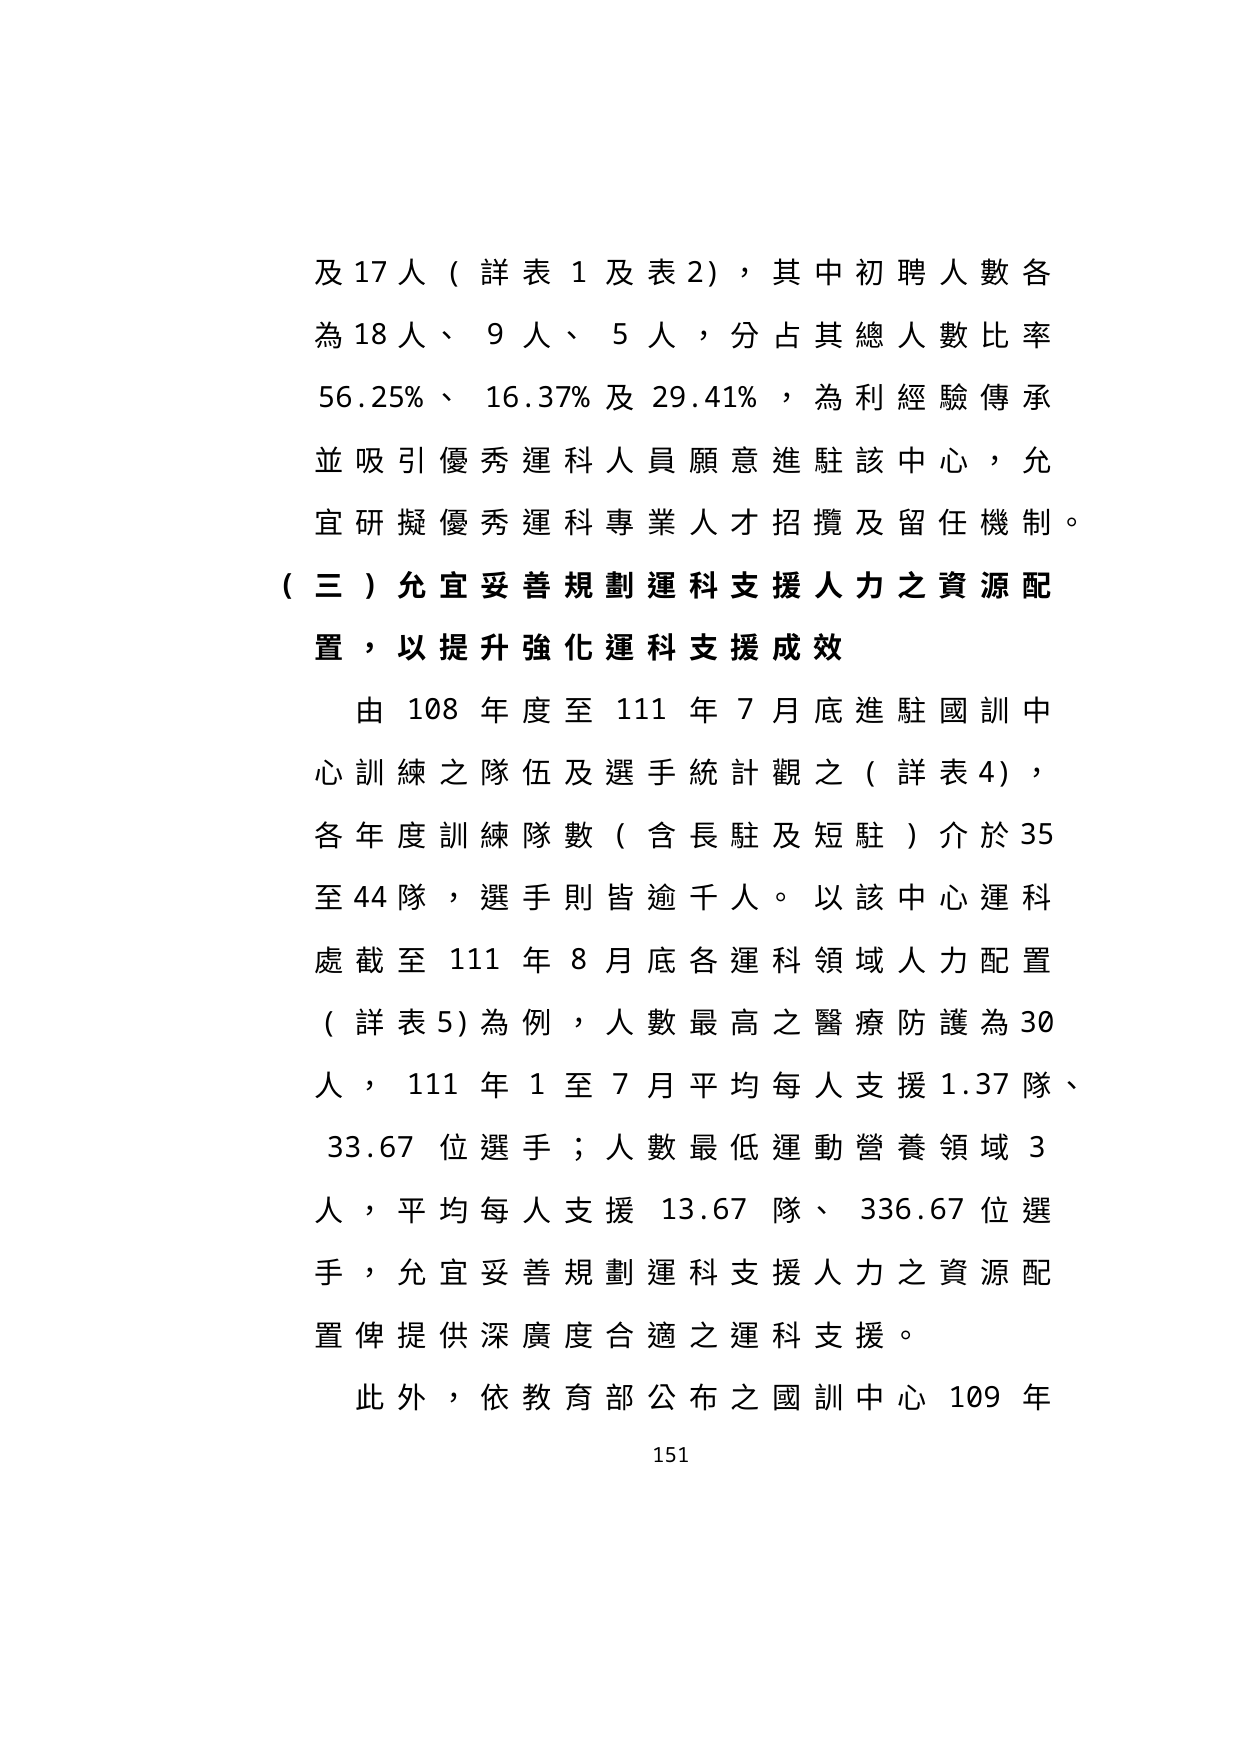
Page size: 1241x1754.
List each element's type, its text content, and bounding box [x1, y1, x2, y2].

text 由108年度至111年7月底進駐國訓中心訓練之隊伍及選手統計觀之(詳表4)，各年度訓練隊數(含長駐及短駐)介於35至44隊，選手則皆逾千人。以該中心運科處截至111年8月底各運科領域人力配置(詳表5)為例，人數最高之醫療防護為30人，111年1至7月平均每人支援1.37隊、33.67位選手；人數最低運動營養領域3人，平均每人支援13.67隊、336.67位選手，允宜妥善規劃運科支援人力之資源配置俾提供深廣度合適之運科支援。 [271, 667, 1058, 1354]
text 此外，依教育部公布之國訓中心109年度績效評鑑報告，評鑑委員於落實運動科學訓練項目提出建議改善意見略以(詳該報告第19頁)：國訓中心在運科/防護支援上，是否因人力聘任有所短缺之現象，請國訓中心配合現階段各項培訓業務執行，及現行規劃培訓隊長期隨隊機制，整體規劃專項運科支援之人力資源配置，以避免造成培訓隊支援有所不足。然110年績效評鑑報告(詳該報告第15頁)續指出已納109年度缺失之整體規劃專項運科支人力之資源配置乙案，國訓中心改善措施僅提及人力之增加，未明確就整體人力配置規劃及權責分工明定完成期限。 [271, 1354, 1058, 1417]
text (三)允宜妥善規劃運科支援人力之資源配置，以提升強化運科支援成效 [242, 542, 1058, 667]
text 依國訓中心提供截至111年8月底各類運科專業人員平均年資統計(詳表3)，編制內運科人力平均年資高於亞奧運、世大運選手培訓計畫及黃金計畫聘任人員之平均年資，以前揭計畫聘任較多之防護員為例，編制內防護員平均年資為5.91年，高於亞奧運、世大運選手培訓計畫之2.33年及黃金計畫1.13年。此外，111年8月底編制內、亞奧運、世大運選手培訓計畫、黃金計畫運科人力總數分別為32人、55人及17人(詳表1及表2)，其中初聘人數各為18人、9人、5人，分占其總人數比率56.25%、16.37%及29.41%，為利經驗傳承並吸引優秀運科人員願意進駐該中心，允宜研擬優秀運科專業人才招攬及留任機制。 [271, 229, 1058, 542]
